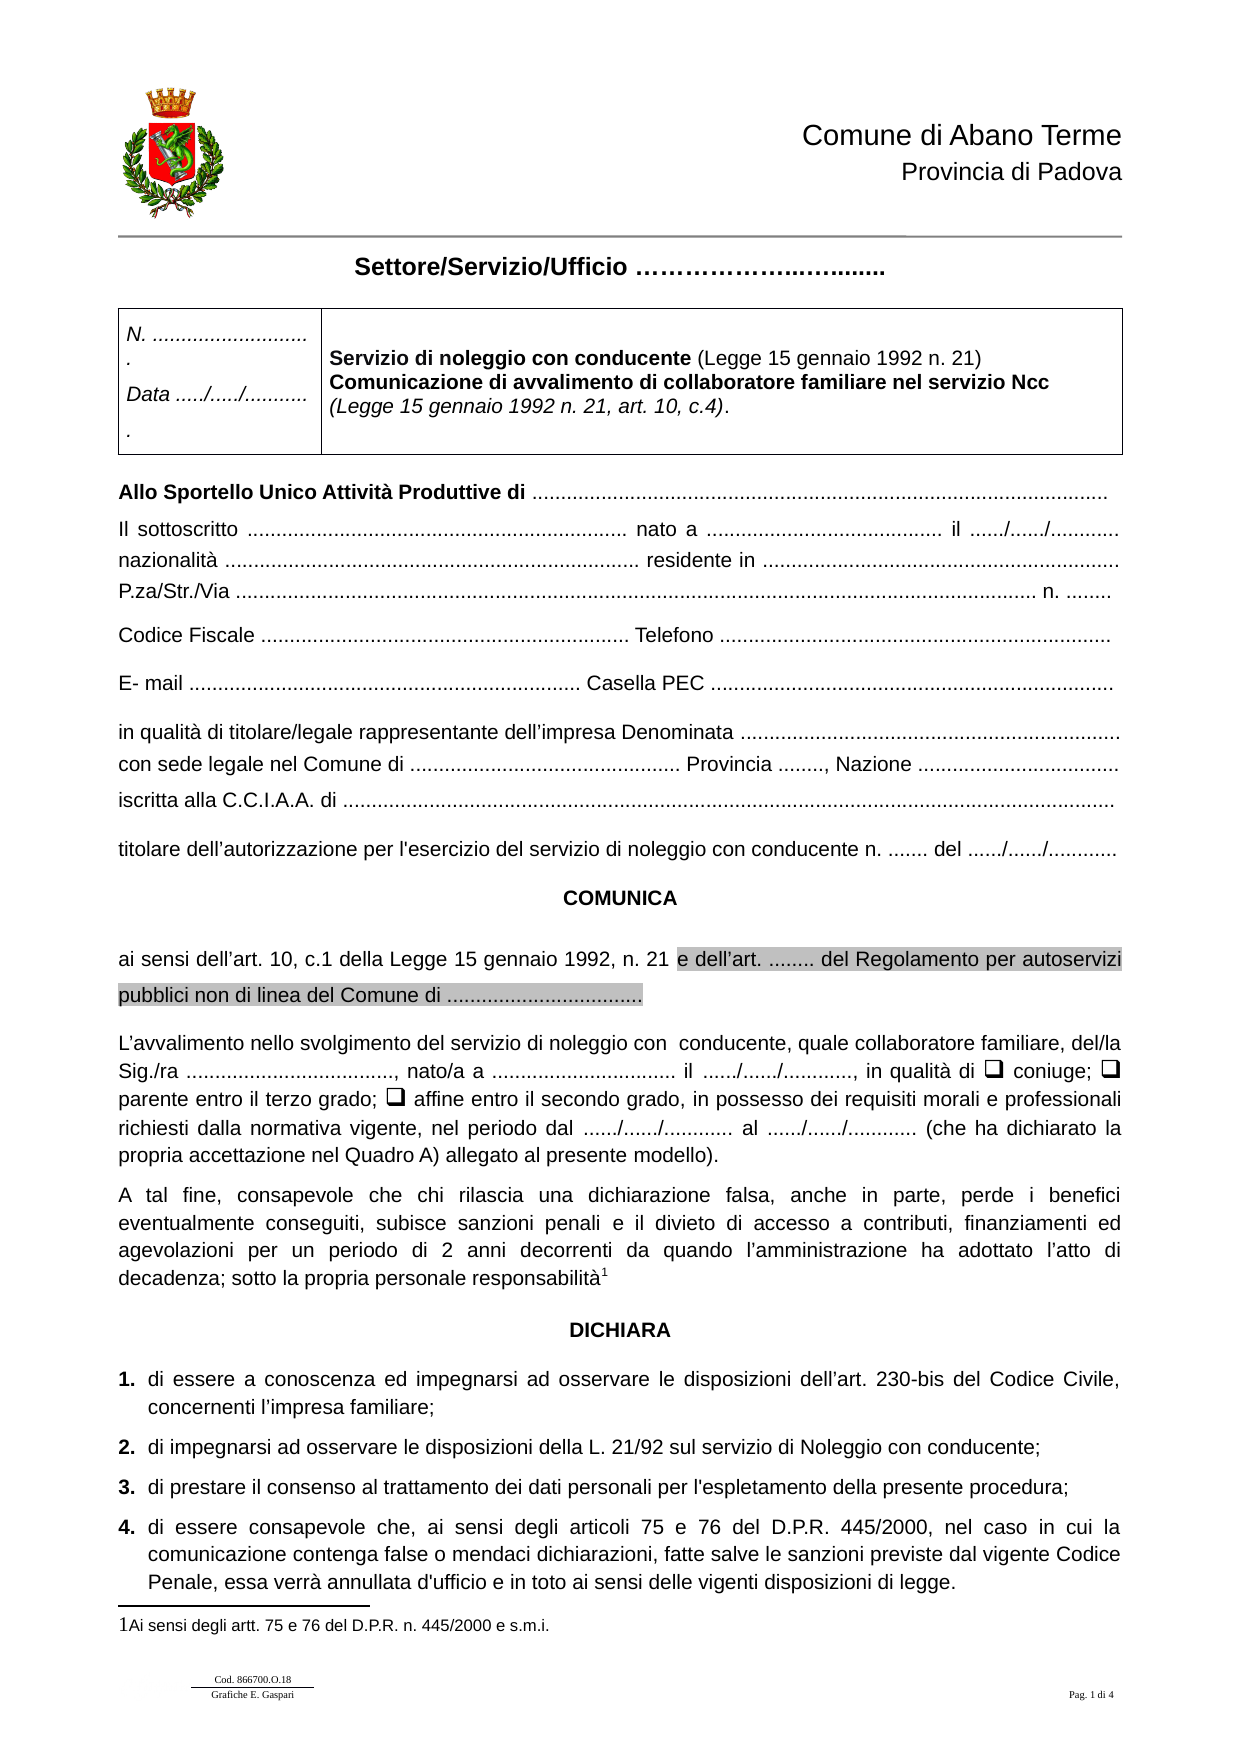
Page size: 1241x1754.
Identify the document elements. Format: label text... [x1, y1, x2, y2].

text L’avvalimento nello svolgimento del servizio di noleggio con conducente, quale collaboratore familiare, del/la Sig./ra ...................................., nato/a a ................................ il ....../....../............, in qualità di  coniuge;  parente entro il terzo grado;  affine entro il secondo grado, in possesso dei requisiti morali e professionali richiesti dalla normativa vigente, nel periodo dal ....../....../............ al ....../....../............ (che ha dichiarato la propria accettazione nel Quadro A) allegato al presente modello). [118, 1031, 1122, 1167]
subtitle di essere consapevole che, ai sensi degli articoli 75 e 76 del D.P.R. 445/2000, nel caso in cui la comunicazione contenga false o mendaci dichiarazioni, fatte salve le sanzioni previste dal vigente Codice Penale, essa verrà annullata d'ufficio e in toto ai sensi delle vigenti disposizioni di legge. [118, 1514, 1122, 1593]
text E- mail .................................................................... Casella PEC ...................................................................... [118, 671, 1122, 695]
subtitle di prestare il consenso al trattamento dei dati personali per l'espletamento della presente procedura; [118, 1474, 1122, 1498]
text titolare dell’autorizzazione per l'esercizio del servizio di noleggio con conducente n. ....... del ....../....../............ [118, 837, 1122, 861]
text Allo Sportello Unico Attività Produttive di .................................................................................................... [118, 480, 1122, 504]
text A tal fine, consapevole che chi rilascia una dichiarazione falsa, anche in parte, perde i benefici eventualmente conseguiti, subisce sanzioni penali e il divieto di accesso a contributi, finanziamenti ed agevolazioni per un periodo di 2 anni decorrenti da quando l’amministrazione ha adottato l’atto di decadenza; sotto la propria personale responsabilità [118, 1183, 1122, 1289]
table_header Servizio di noleggio con conducente (Legge 15 gennaio 1992 n. 21) Comunicazione di avvalimento di collaboratore familiare nel servizio Ncc (Legge 15 gennaio 1992 n. 21, art. 10, c.4). [322, 309, 1122, 454]
subtitle di impegnarsi ad osservare le disposizioni della L. 21/92 sul servizio di Noleggio con conducente; [118, 1434, 1122, 1458]
picture [122, 87, 224, 219]
text Il sottoscritto .................................................................. nato a ......................................... il ....../....../............ nazionalità ........................................................................ residente in .............................................................. P.za/Str./Via ........................................................................................................................................... n. ........ [118, 517, 1122, 603]
text Comune di Abano Terme [224, 118, 1122, 152]
text Settore/Servizio/Ufficio ………………...…........ [118, 252, 1122, 281]
text in qualità di titolare/legale rappresentante dell’impresa Denominata .................................................................. [118, 719, 1122, 743]
text iscritta alla C.C.I.A.A. di ...................................................................................................................................... [118, 788, 1122, 812]
subtitle DICHIARA [118, 1318, 1122, 1342]
text Ai sensi degli artt. 75 e 76 del D.P.R. n. 445/2000 e s.m.i. [118, 1612, 1122, 1636]
text con sede legale nel Comune di ............................................... Provincia ........, Nazione ................................... [118, 752, 1122, 776]
text COMUNICA [118, 886, 1122, 909]
text ai sensi dell’art. 10, c.1 della Legge 15 gennaio 1992, n. 21 e dell’art. ........ del Regolamento per autoservizi pubblici non di linea del Comune di .................................. [118, 947, 1122, 1006]
table_header N. ............................ Data ...../...../............ [119, 309, 321, 454]
list di essere a conoscenza ed impegnarsi ad osservare le disposizioni dell’art. 230-bis del Codice Civile, concernenti l’impresa familiare; [118, 1367, 1122, 1418]
text Provincia di Padova [224, 157, 1122, 185]
text Codice Fiscale ................................................................ Telefono .................................................................... [118, 623, 1122, 647]
